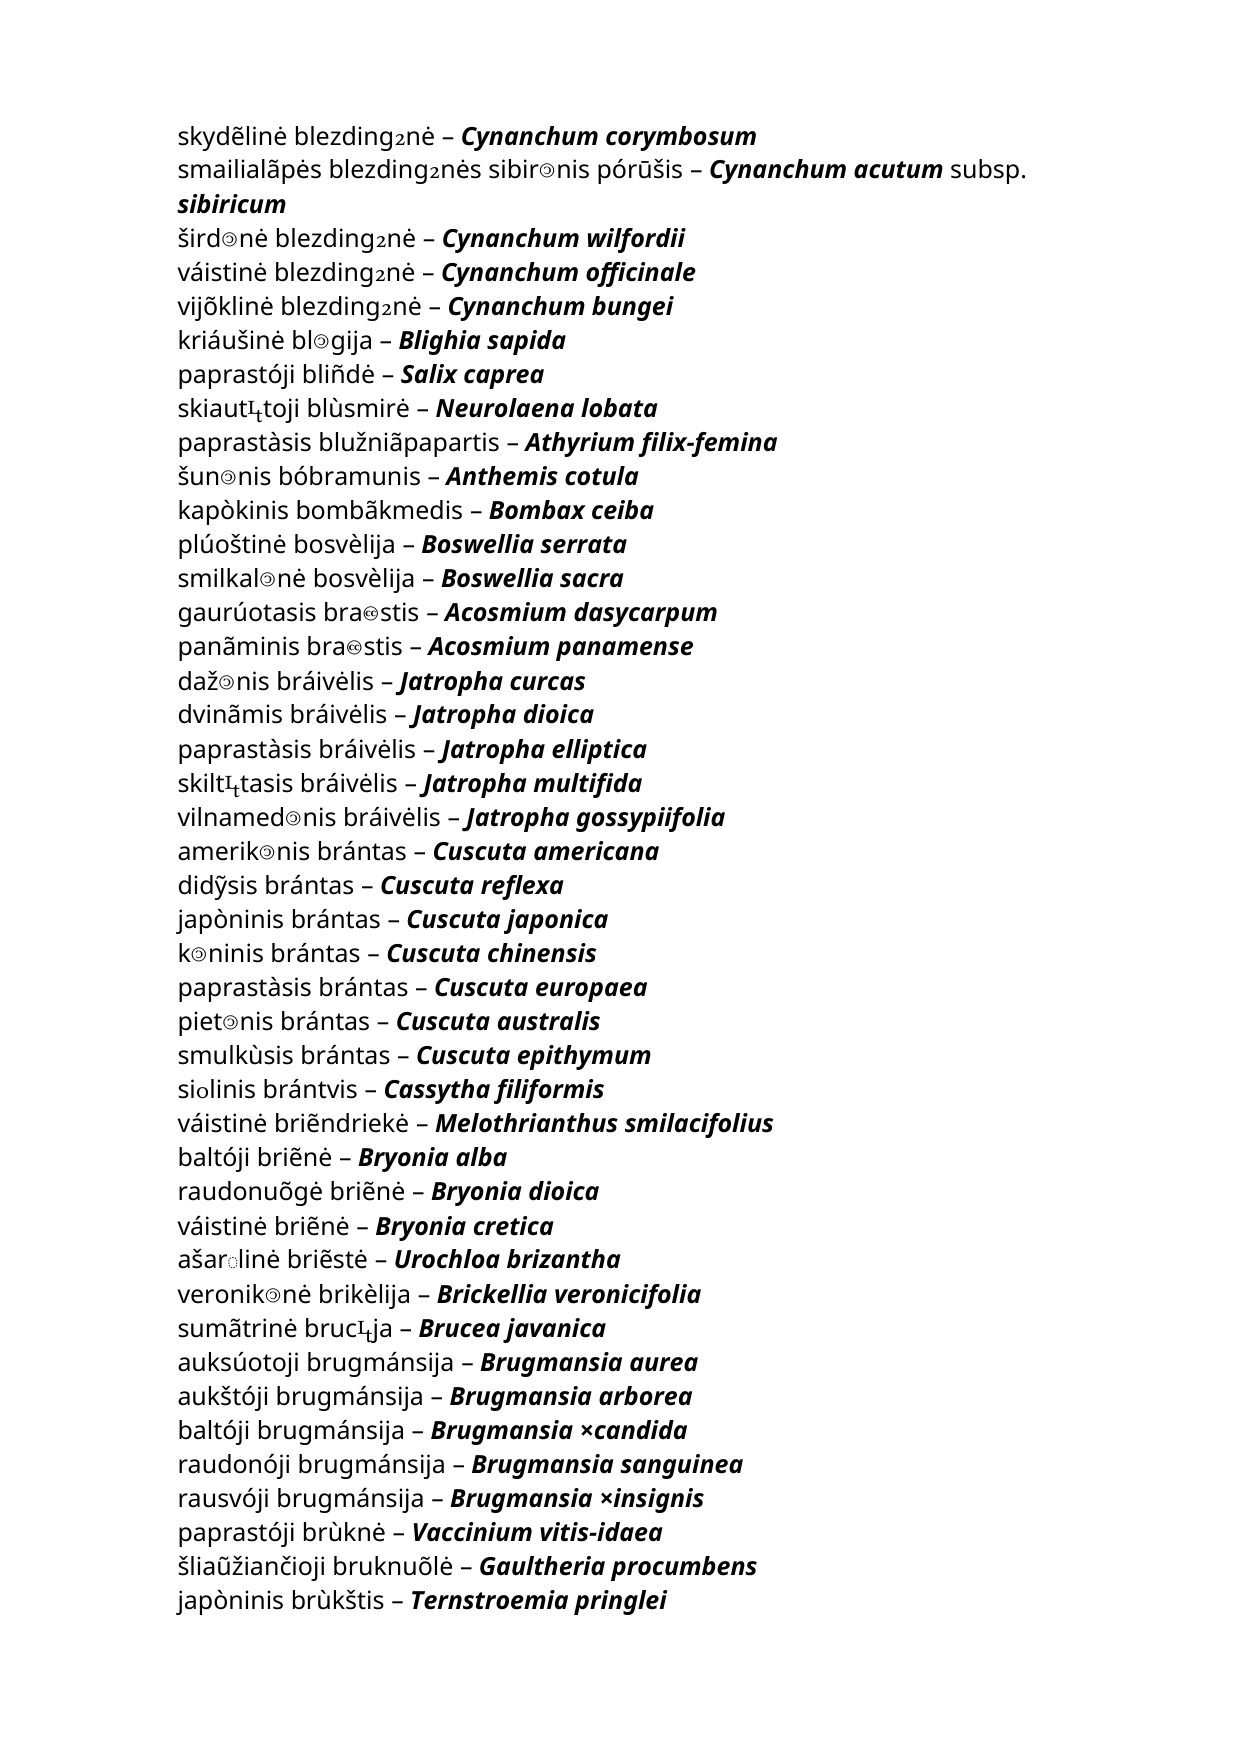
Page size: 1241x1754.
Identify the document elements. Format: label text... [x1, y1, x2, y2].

text japòninis brùkštis – Ternstroemia pringlei [177, 1583, 1122, 1617]
text kriáušinė blgija – Blighia sapida [177, 322, 1122, 357]
text širdnė blezdingnė – Cynanchum wilfordii [177, 220, 1122, 254]
text rausvóji brugmánsija – Brugmansia ×insignis [177, 1481, 1122, 1515]
text gaurúotasis brastis – Acosmium dasycarpum [177, 595, 1122, 629]
text pietnis brántas – Cuscuta australis [177, 1004, 1122, 1038]
text váistinė briẽnė – Bryonia cretica [177, 1208, 1122, 1242]
text smilkalnė bosvèlija – Boswellia sacra [177, 561, 1122, 595]
text paprastóji bliñdė – Salix caprea [177, 357, 1122, 391]
text dvinãmis bráivėlis – Jatropha dioica [177, 697, 1122, 731]
text raudonuõgė briẽnė – Bryonia dioica [177, 1174, 1122, 1208]
text paprastàsis bráivėlis – Jatropha elliptica [177, 731, 1122, 765]
text váistinė blezdingnė – Cynanchum officinale [177, 254, 1122, 288]
text silinis brántvis – Cassytha filiformis [177, 1072, 1122, 1106]
text kapòkinis bombãkmedis – Bombax ceiba [177, 493, 1122, 527]
text ameriknis brántas – Cuscuta americana [177, 833, 1122, 867]
text paprastàsis blužniãpapartis – Athyrium filix-femina [177, 425, 1122, 459]
text ašarlinė briẽstė – Urochloa brizantha [177, 1242, 1122, 1276]
text didỹsis brántas – Cuscuta reflexa [177, 867, 1122, 902]
text sumãtrinė brucja – Brucea javanica [177, 1310, 1122, 1344]
text smailialãpės blezdingnės sibirnis pórūšis – Cynanchum acutum subsp. sibiricum [177, 152, 1122, 220]
text skiauttoji blùsmirė – Neurolaena lobata [177, 391, 1122, 425]
text šliaũžiančioji bruknuõlė – Gaultheria procumbens [177, 1549, 1122, 1583]
text skilttasis bráivėlis – Jatropha multifida [177, 765, 1122, 799]
text kninis brántas – Cuscuta chinensis [177, 936, 1122, 970]
text auksúotoji brugmánsija – Brugmansia aurea [177, 1344, 1122, 1378]
text panãminis brastis – Acosmium panamense [177, 629, 1122, 663]
text baltóji brugmánsija – Brugmansia ×candida [177, 1412, 1122, 1447]
text šunnis bóbramunis – Anthemis cotula [177, 459, 1122, 493]
text váistinė briẽndriekė – Melothrianthus smilacifolius [177, 1106, 1122, 1140]
text raudonóji brugmánsija – Brugmansia sanguinea [177, 1447, 1122, 1481]
text vilnamednis bráivėlis – Jatropha gossypiifolia [177, 799, 1122, 833]
text veroniknė brikèlija – Brickellia veronicifolia [177, 1276, 1122, 1310]
text vijõklinė blezdingnė – Cynanchum bungei [177, 288, 1122, 322]
text aukštóji brugmánsija – Brugmansia arborea [177, 1378, 1122, 1412]
text baltóji briẽnė – Bryonia alba [177, 1140, 1122, 1174]
text smulkùsis brántas – Cuscuta epithymum [177, 1038, 1122, 1072]
text paprastàsis brántas – Cuscuta europaea [177, 970, 1122, 1004]
text skydẽlinė blezdingnė – Cynanchum corymbosum [177, 118, 1122, 152]
text paprastóji brùknė – Vaccinium vitis-idaea [177, 1515, 1122, 1549]
text japòninis brántas – Cuscuta japonica [177, 902, 1122, 936]
text plúoštinė bosvèlija – Boswellia serrata [177, 527, 1122, 561]
text dažnis bráivėlis – Jatropha curcas [177, 663, 1122, 697]
